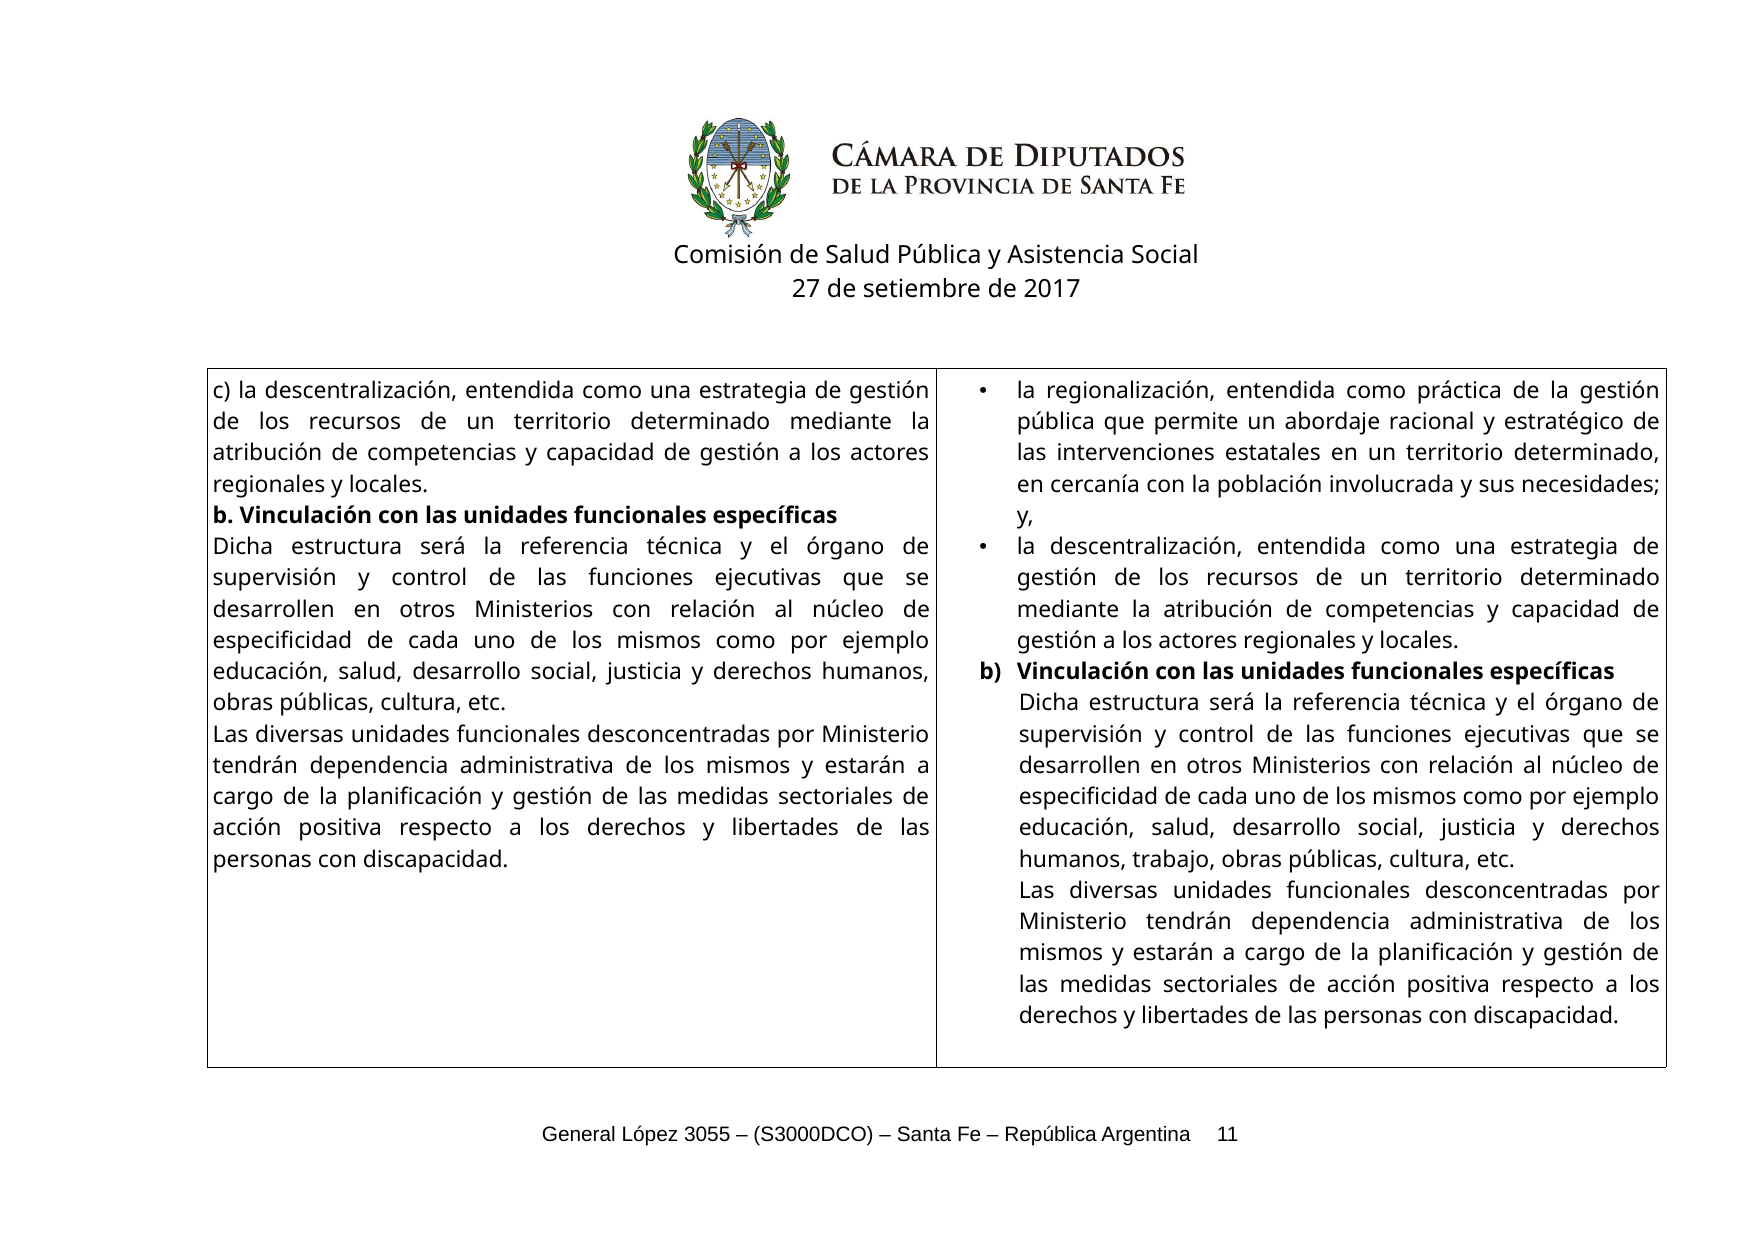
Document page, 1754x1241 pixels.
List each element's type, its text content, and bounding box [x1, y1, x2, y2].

table_cell Obligaciones. Las obligaciones de la Autoridad de Aplicación son: garantizar el cumplimiento de la norma tanto al momento de la planificación de políticas, ejecución de programas, prestación de servicios y desarrollo de acciones de carácter intersectorial y sectoriales o específicas dentro de cada uno de los organismos y dependencias que lo componen; y, establecer el monitoreo y el control de las garantías de los derechos y libertades fundamentales de las personas con discapacidad en el ámbito público y privado a efectos de asegurar la universalidad e integralidad de la protección. En su actuación debe respetar las siguientes pautas: Transversalidad de las políticas: El Estado provincial debe considerar la necesaria transversalidad de las políticas en materia de discapacidad como el principio en virtud del cual las actuaciones que desarrolle el Estado no se limiten únicamente a planes, programas y acciones específicos, pensados exclusivamente para estos ciudadanos, sino que comprenden las políticas y líneas de acción de carácter general en cualquiera de los ámbitos de actuación pública, en donde se en cuenta las necesidades y demandas de las personas con discapacidad. Las políticas públicas en discapacidad deben tender a la construcción consensuada de un sistema de cobertura integral de las necesidades específicas de protección, cuidado e inclusión social de las personas con discapacidad que compense desigualdades sociales y zonales dentro de su territorio en el acceso, cobertura y calidad del sistema considerando: la participación de las personas con discapacidad, las organizaciones de la sociedad civil de y para personas con discapacidad, la población en general y los trabajadores del estado en distintos ámbitos de decisión, acción y control, como medio para promover, potenciar y fortalecer las capacidades de toda la comunidad con respecto a su calidad de vida y su desarrollo; la regionalización, entendida como práctica de la gestión pública que permite un abordaje racional y estratégico de las intervenciones estatales en un territorio determinado, en cercanía con la población involucrada y sus necesidades; y, la descentralización, entendida como una estrategia de gestión de los recursos de un territorio determinado mediante la atribución de competencias y capacidad de gestión a los actores regionales y locales. Vinculación con las unidades funcionales específicas Dicha estructura será la referencia técnica y el órgano de supervisión y control de las funciones ejecutivas que se desarrollen en otros Ministerios con relación al núcleo de especificidad de cada uno de los mismos como por ejemplo educación, salud, desarrollo social, justicia y derechos humanos, trabajo, obras públicas, cultura, etc. Las diversas unidades funcionales desconcentradas por Ministerio tendrán dependencia administrativa de los mismos y estarán a cargo de la planificación y gestión de las medidas sectoriales de acción positiva respecto a los derechos y libertades de las personas con discapacidad. [937, 369, 1666, 1067]
table_cell c) la descentralización, entendida como una estrategia de gestión de los recursos de un territorio determinado mediante la atribución de competencias y capacidad de gestión a los actores regionales y locales. b. Vinculación con las unidades funcionales específicas Dicha estructura será la referencia técnica y el órgano de supervisión y control de las funciones ejecutivas que se desarrollen en otros Ministerios con relación al núcleo de especificidad de cada uno de los mismos como por ejemplo educación, salud, desarrollo social, justicia y derechos humanos, obras públicas, cultura, etc. Las diversas unidades funcionales desconcentradas por Ministerio tendrán dependencia administrativa de los mismos y estarán a cargo de la planificación y gestión de las medidas sectoriales de acción positiva respecto a los derechos y libertades de las personas con discapacidad. [208, 369, 936, 1067]
picture [687, 118, 1185, 242]
